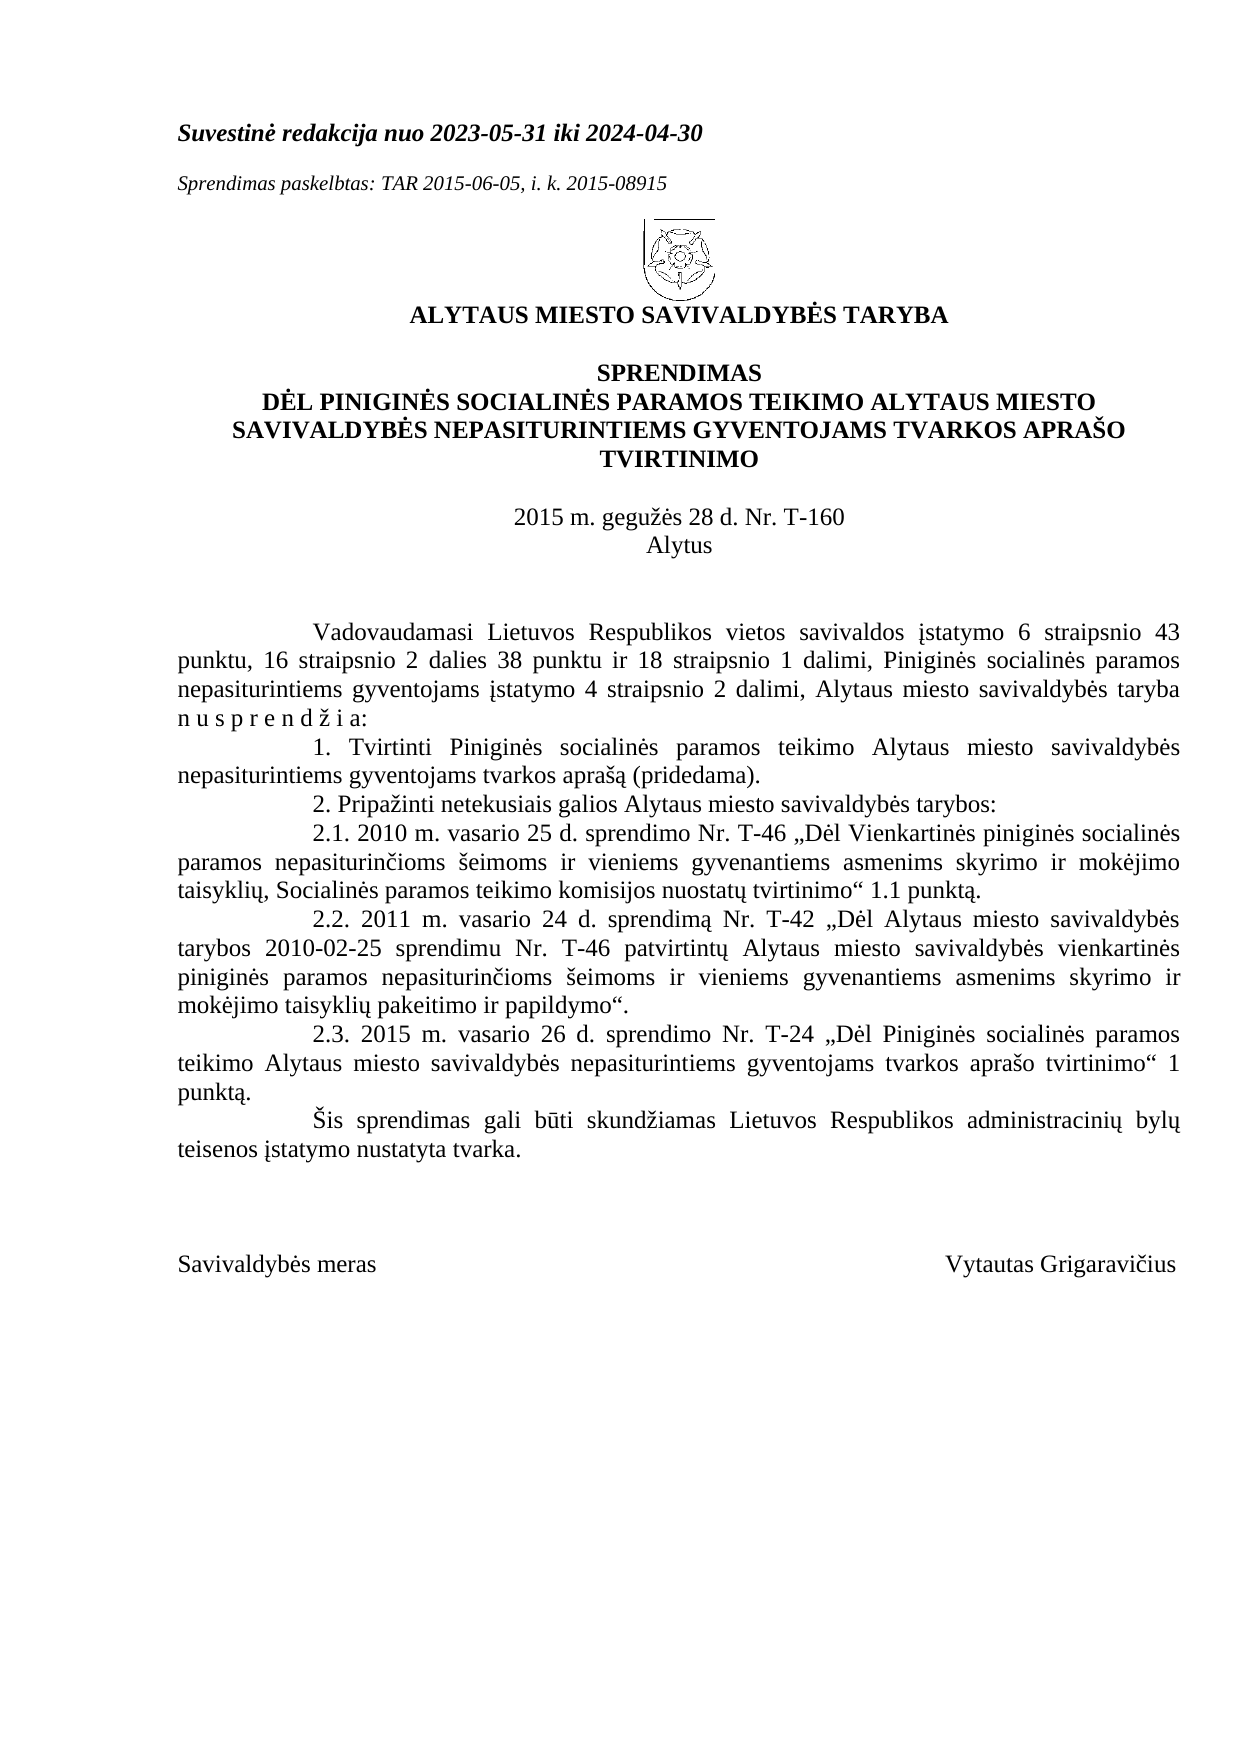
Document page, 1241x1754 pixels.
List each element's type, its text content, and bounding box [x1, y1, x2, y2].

text Vadovaudamasi Lietuvos Respublikos vietos savivaldos įstatymo 6 straipsnio 43 punktu, 16 straipsnio 2 dalies 38 punktu ir 18 straipsnio 1 dalimi, Piniginės socialinės paramos nepasiturintiems gyventojams įstatymo 4 straipsnio 2 dalimi, Alytaus miesto savivaldybės taryba n u s p r e n d ž i a: [177, 617, 1181, 732]
text SPRENDIMAS [177, 358, 1181, 387]
text 2.2. 2011 m. vasario 24 d. sprendimą Nr. T-42 „Dėl Alytaus miesto savivaldybės tarybos 2010-02-25 sprendimu Nr. T-46 patvirtintų Alytaus miesto savivaldybės vienkartinės piniginės paramos nepasiturinčioms šeimoms ir vieniems gyvenantiems asmenims skyrimo ir mokėjimo taisyklių pakeitimo ir papildymo“. [177, 904, 1181, 1019]
text 2015 m. gegužės 28 d. Nr. T-160 [177, 502, 1181, 530]
text DĖL PINIGINĖS SOCIALINĖS PARAMOS TEIKIMO ALYTAUS MIESTO SAVIVALDYBĖS NEPASITURINTIEMS GYVENTOJAMS TVARKOS APRAŠO TVIRTINIMO [177, 387, 1181, 473]
text Sprendimas paskelbtas: TAR 2015-06-05, i. k. 2015-08915 [177, 171, 1181, 195]
text Suvestinė redakcija nuo 2023-05-31 iki 2024-04-30 [177, 118, 1181, 147]
text 2.1. 2010 m. vasario 25 d. sprendimo Nr. T-46 „Dėl Vienkartinės piniginės socialinės paramos nepasiturinčioms šeimoms ir vieniems gyvenantiems asmenims skyrimo ir mokėjimo taisyklių, Socialinės paramos teikimo komisijos nuostatų tvirtinimo“ 1.1 punktą. [177, 818, 1181, 904]
text ALYTAUS MIESTO SAVIVALDYBĖS TARYBA [177, 300, 1181, 329]
text 2.3. 2015 m. vasario 26 d. sprendimo Nr. T-24 „Dėl Piniginės socialinės paramos teikimo Alytaus miesto savivaldybės nepasiturintiems gyventojams tvarkos aprašo tvirtinimo“ 1 punktą. [177, 1019, 1181, 1105]
text 1. Tvirtinti Piniginės socialinės paramos teikimo Alytaus miesto savivaldybės nepasiturintiems gyventojams tvarkos aprašą (pridedama). [177, 732, 1181, 789]
text Savivaldybės meras Vytautas Grigaravičius [177, 1249, 1181, 1278]
text Alytus [177, 530, 1181, 559]
text 2. Pripažinti netekusiais galios Alytaus miesto savivaldybės tarybos: [177, 789, 1181, 818]
text Šis sprendimas gali būti skundžiamas Lietuvos Respublikos administracinių bylų teisenos įstatymo nustatyta tvarka. [177, 1105, 1181, 1163]
